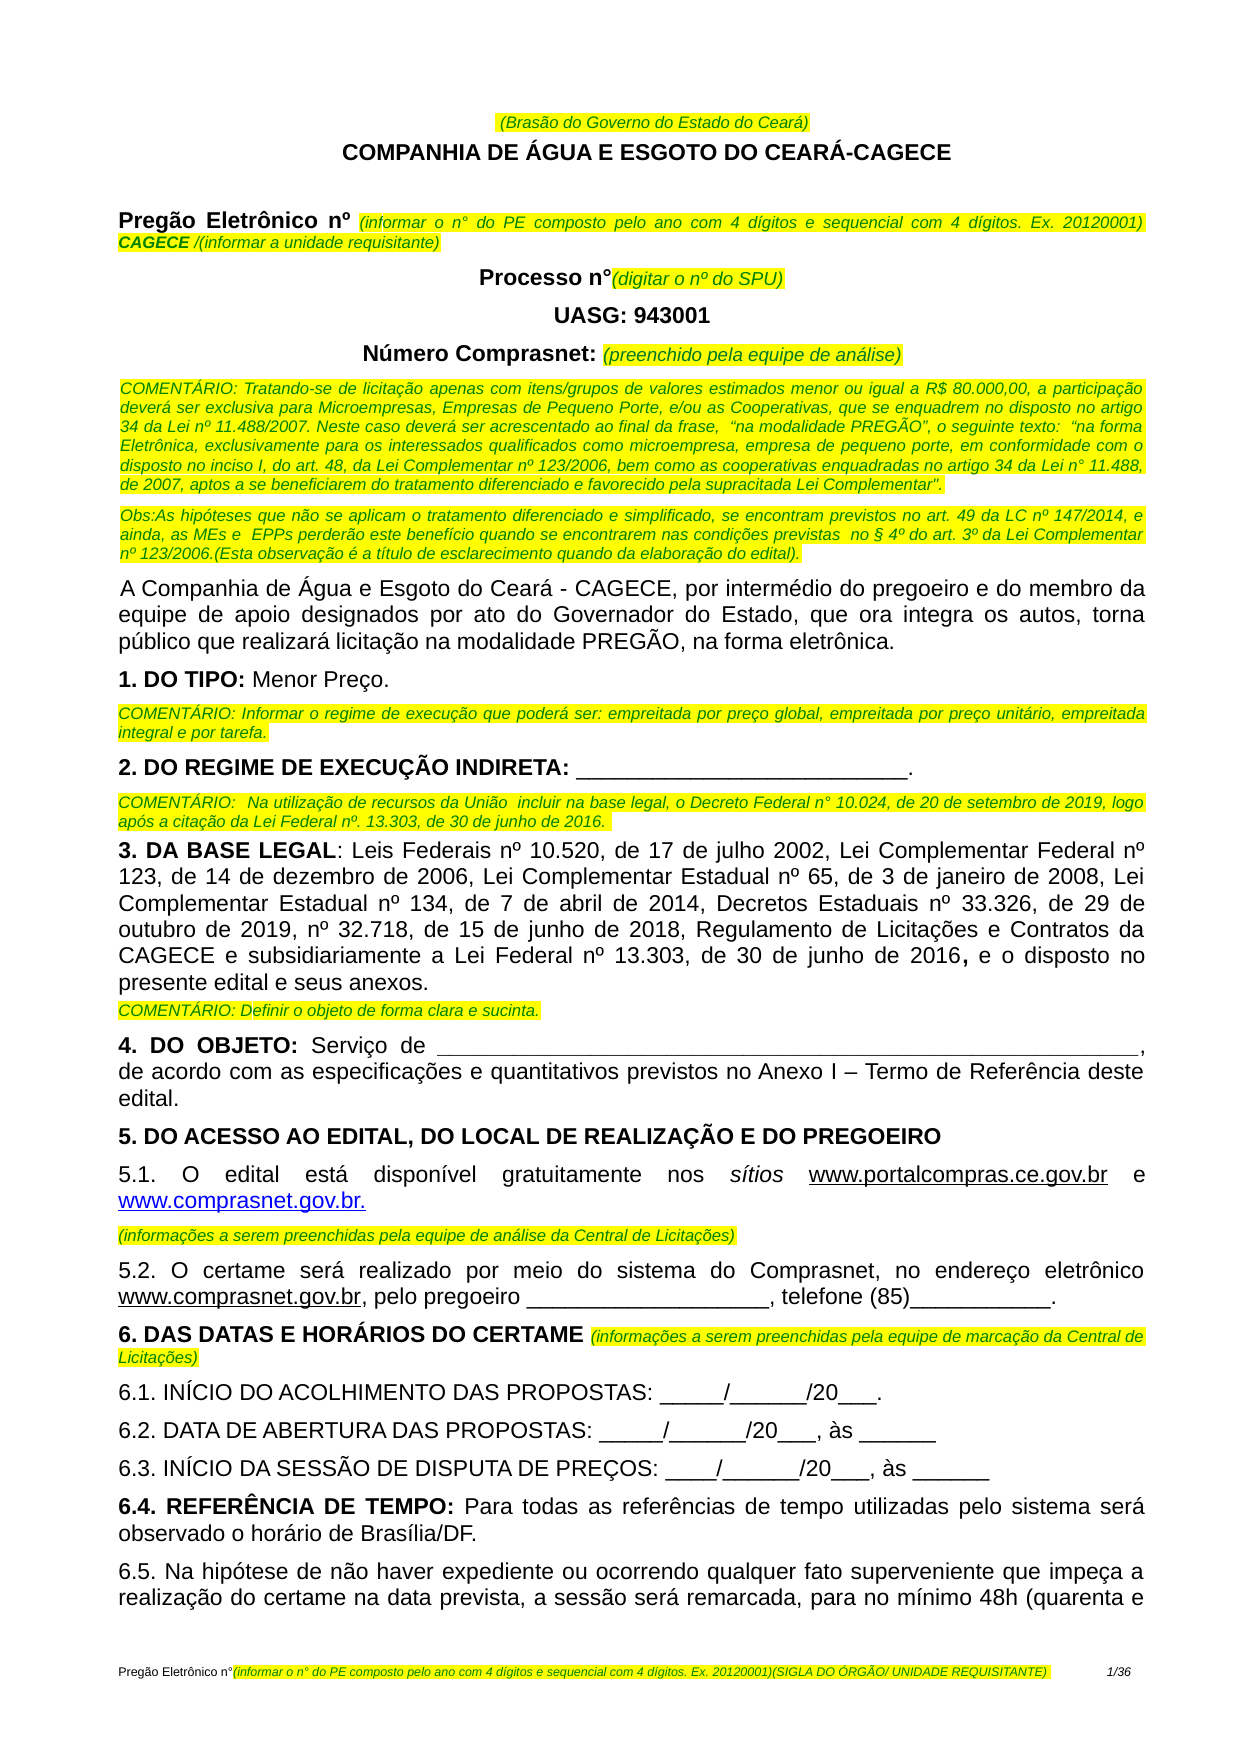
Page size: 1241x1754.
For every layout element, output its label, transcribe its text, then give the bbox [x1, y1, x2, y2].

text 2. DO REGIME DE EXECUÇÃO INDIRETA: __________________________. [118, 754, 1146, 781]
text 6.4. REFERÊNCIA DE TEMPO: Para todas as referências de tempo utilizadas pelo sistema será observado o horário de Brasília/DF. [118, 1493, 1146, 1546]
text 6.3. INÍCIO DA SESSÃO DE DISPUTA DE PREÇOS: ____/______/20___, às ______ [118, 1455, 1146, 1481]
text COMENTÁRIO: Na utilização de recursos da União incluir na base legal, o Decreto Federal n° 10.024, de 20 de setembro de 2019, logo após a citação da Lei Federal nº. 13.303, de 30 de junho de 2016. [118, 792, 1146, 831]
text A Companhia de Água e Esgoto do Ceará - CAGECE, por intermédio do pregoeiro e do membro da equipe de apoio designados por ato do Governador do Estado, que ora integra os autos, torna público que realizará licitação na modalidade PREGÃO, na forma eletrônica. [118, 575, 1146, 654]
text 5.2. O certame será realizado por meio do sistema do Comprasnet, no endereço eletrônico www.comprasnet.gov.br, pelo pregoeiro ___________________, telefone (85)___________. [118, 1257, 1146, 1309]
text Obs:As hipóteses que não se aplicam o tratamento diferenciado e simplificado, se encontram previstos no art. 49 da LC nº 147/2014, e ainda, as MEs e EPPs perderão este benefício quando se encontrarem nas condições previstas no § 4º do art. 3º da Lei Complementar nº 123/2006.(Esta observação é a título de esclarecimento quando da elaboração do edital). [120, 506, 1146, 563]
text 5. DO ACESSO AO EDITAL, DO LOCAL DE REALIZAÇÃO E DO PREGOEIRO [118, 1123, 1146, 1149]
text Pregão Eletrônico nº (informar o n° do PE composto pelo ano com 4 dígitos e sequencial com 4 dígitos. Ex. 20120001) CAGECE /(informar a unidade requisitante) [118, 207, 1146, 252]
text COMENTÁRIO: Informar o regime de execução que poderá ser: empreitada por preço global, empreitada por preço unitário, empreitada integral e por tarefa. [118, 704, 1147, 742]
text 1. DO TIPO: Menor Preço. [118, 666, 1146, 692]
text 6.5. Na hipótese de não haver expediente ou ocorrendo qualquer fato superveniente que impeça a realização do certame na data prevista, a sessão será remarcada, para no mínimo 48h (quarenta e [118, 1558, 1146, 1611]
text 5.1. O edital está disponível gratuitamente nos sítios www.portalcompras.ce.gov.br e www.comprasnet.gov.br. [118, 1161, 1146, 1214]
text 6.2. DATA DE ABERTURA DAS PROPOSTAS: _____/______/20___, às ______ [118, 1417, 1146, 1443]
text (informações a serem preenchidas pela equipe de análise da Central de Licitações) [118, 1226, 1146, 1245]
text 6.1. INÍCIO DO ACOLHIMENTO DAS PROPOSTAS: _____/______/20___. [118, 1379, 1146, 1405]
text Processo n°(digitar o nº do SPU) [118, 264, 1146, 290]
text UASG: 943001 [118, 302, 1146, 328]
text 4. DO OBJETO: Serviço de _______________________________________________________, de acordo com as especificações e quantitativos previstos no Anexo I – Termo de Referência deste edital. [118, 1032, 1146, 1111]
text 3. DA BASE LEGAL: Leis Federais nº 10.520, de 17 de julho 2002, Lei Complementar Federal nº 123, de 14 de dezembro de 2006, Lei Complementar Estadual nº 65, de 3 de janeiro de 2008, Lei Complementar Estadual nº 134, de 7 de abril de 2014, Decretos Estaduais nº 33.326, de 29 de outubro de 2019, nº 32.718, de 15 de junho de 2018, Regulamento de Licitações e Contratos da CAGECE e subsidiariamente a Lei Federal nº 13.303, de 30 de junho de 2016, e o disposto no presente edital e seus anexos. [118, 837, 1146, 995]
text Número Comprasnet: (preenchido pela equipe de análise) [119, 340, 1146, 367]
text COMENTÁRIO: Tratando-se de licitação apenas com itens/grupos de valores estimados menor ou igual a R$ 80.000,00, a participação deverá ser exclusiva para Microempresas, Empresas de Pequeno Porte, e/ou as Cooperativas, que se enquadrem no disposto no artigo 34 da Lei nº 11.488/2007. Neste caso deverá ser acrescentado ao final da frase, “na modalidade PREGÃO”, o seguinte texto: “na forma Eletrônica, exclusivamente para os interessados qualificados como microempresa, empresa de pequeno porte, em conformidade com o disposto no inciso I, do art. 48, da Lei Complementar nº 123/2006, bem como as cooperativas enquadradas no artigo 34 da Lei n° 11.488, de 2007, aptos a se beneficiarem do tratamento diferenciado e favorecido pela supracitada Lei Complementar". [120, 379, 1146, 494]
text 6. DAS DATAS E HORÁRIOS DO CERTAME (informações a serem preenchidas pela equipe de marcação da Central de Licitações) [118, 1321, 1146, 1367]
text COMENTÁRIO: Definir o objeto de forma clara e sucinta. [118, 1001, 1146, 1020]
